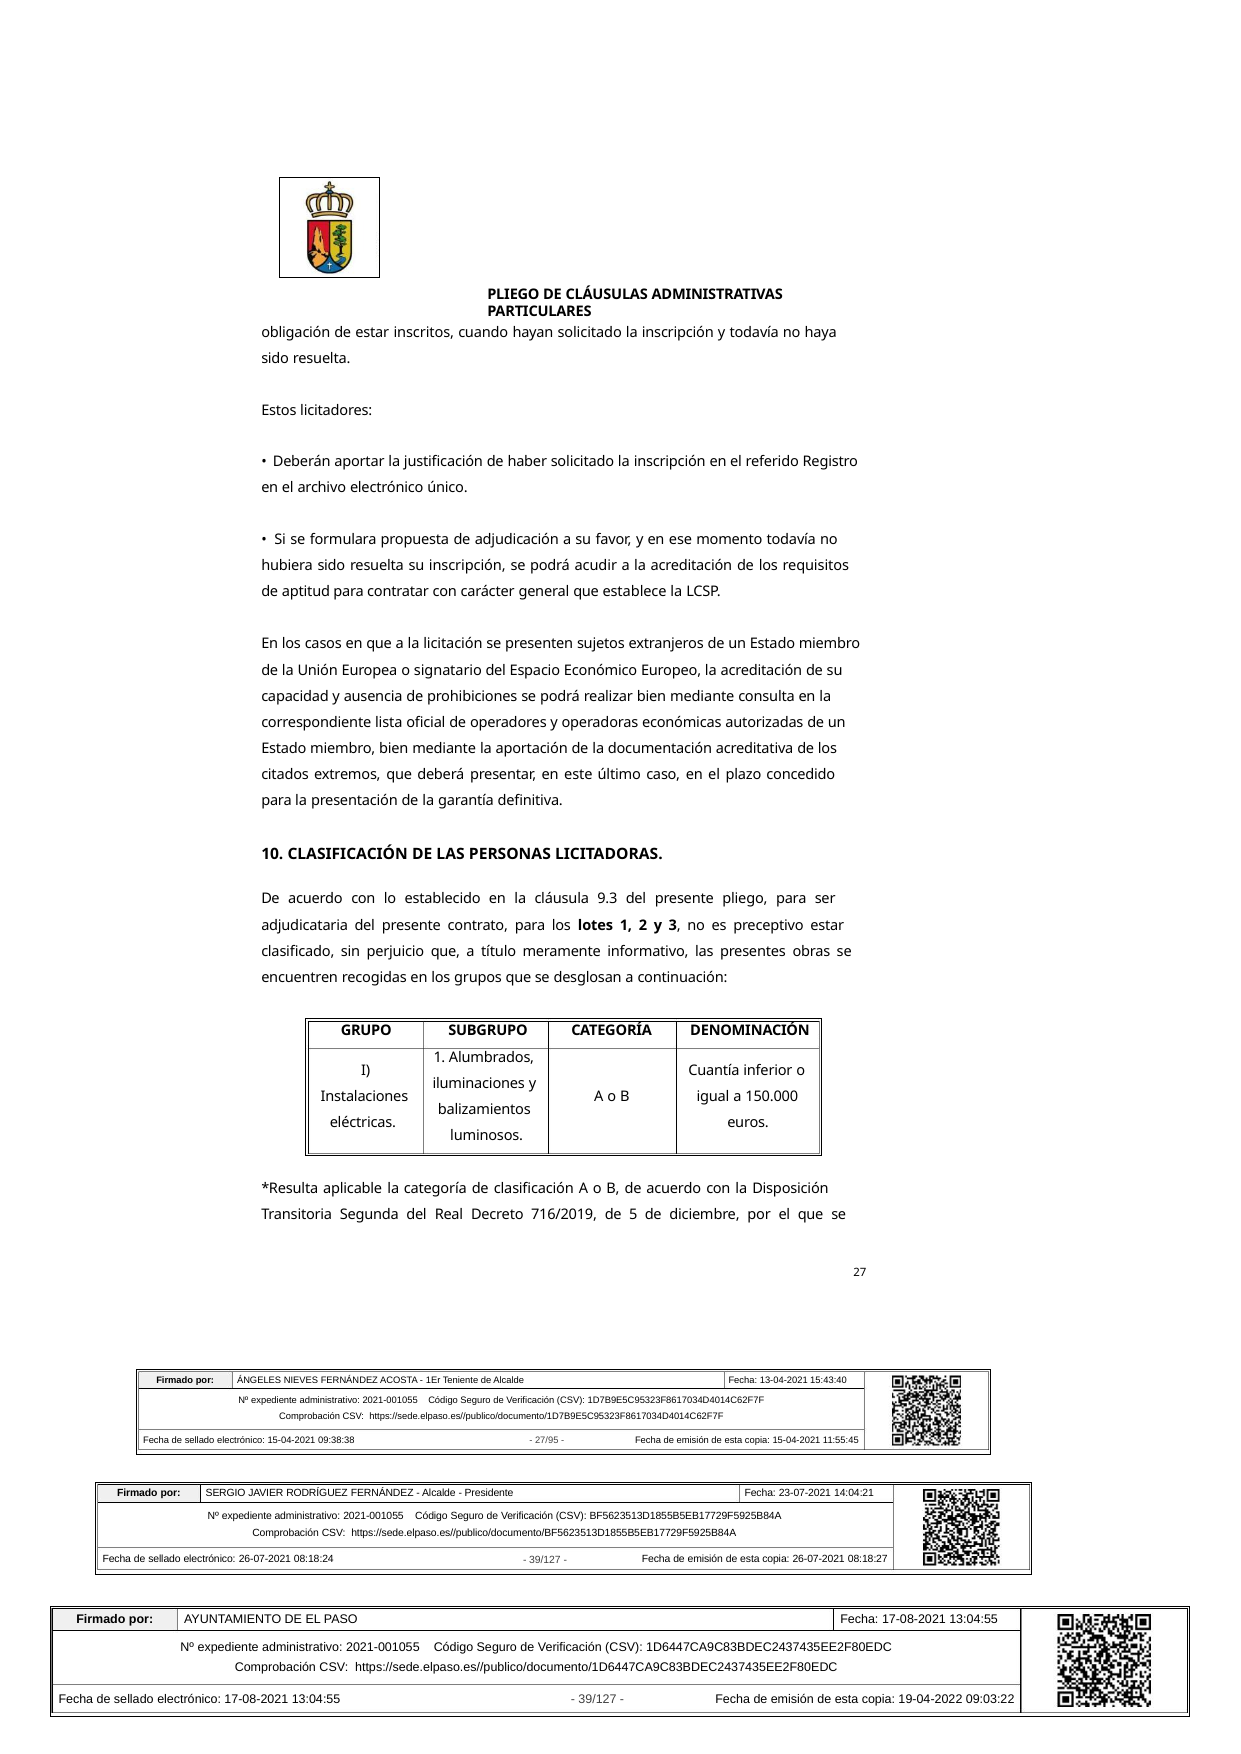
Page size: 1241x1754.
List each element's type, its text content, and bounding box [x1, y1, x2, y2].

text 27 [853, 1266, 883, 1279]
text • [261, 531, 274, 548]
text ÁNGELES NIEVES FERNÁNDEZ ACOSTA - 1Er Teniente de Alcalde [237, 1375, 552, 1385]
picture [280, 178, 379, 277]
text para la presentación de la garantía definitiva. [261, 792, 891, 809]
text 0. CLASIFICACIÓN DE LAS PERSONAS LICITADORAS. [270, 844, 677, 863]
text Firmado por: [156, 1375, 228, 1385]
text Fecha de sellado electrónico: 15-04-2021 09:38:38 [143, 1435, 379, 1445]
text Fecha de sellado electrónico: 26-07-2021 08:18:24 [102, 1553, 359, 1565]
text Estos licitadores: [261, 401, 394, 418]
text en el archivo electrónico único. [261, 479, 505, 496]
text igual a 150.000 [696, 1088, 829, 1105]
text luminosos. [450, 1127, 559, 1144]
text Fecha de emisión de esta copia: 26-07-2021 08:18:27 [642, 1553, 912, 1565]
text . Alumbrados, [441, 1049, 558, 1066]
text - 27/95 - [529, 1435, 578, 1446]
text De acuerdo con lo establecido en la cláusula 9.3 del presente pliego, para ser [261, 890, 890, 907]
text Comprobación CSV: https://sede.elpaso.es//publico/documento/1D6447CA9C83BDEC2437435EE2F80EDC [234, 1661, 918, 1674]
text encuentren recogidas en los grupos que se desglosan a continuación: [261, 969, 890, 986]
text Firmado por: [117, 1488, 196, 1499]
picture [96, 1483, 1031, 1574]
text hubiera sido resuelta su inscripción, se podrá acudir a la acreditación de los requisitos [261, 557, 890, 574]
text I) [361, 1062, 391, 1079]
text Cuantía inferior o [688, 1062, 829, 1079]
text • [261, 453, 273, 470]
text PLIEGO DE CLÁUSULAS ADMINISTRATIVAS PARTICULARES [487, 286, 890, 320]
text Fecha: 13-04-2021 15:43:40 [728, 1375, 864, 1385]
text iluminaciones y [432, 1075, 559, 1092]
text Comprobación CSV: https://sede.elpaso.es//publico/documento/1D7B9E5C95323F8617034D4014C62F7F [279, 1411, 788, 1421]
picture [306, 1019, 821, 1155]
text Fecha de emisión de esta copia: 15-04-2021 11:55:45 [635, 1435, 884, 1445]
text - 39/127 - [571, 1693, 643, 1707]
text eléctricas. [329, 1114, 431, 1131]
text Transitoria Segunda del Real Decreto 716/2019, de 5 de diciembre, por el que se [261, 1206, 891, 1223]
text Nº expediente administrativo: 2021-001055 Código Seguro de Verificación (CSV): BF5623513D1855B5EB17729F5925B84A [207, 1510, 807, 1522]
text Nº expediente administrativo: 2021-001055 Código Seguro de Verificación (CSV): 1D6447CA9C83BDEC2437435EE2F80EDC [180, 1640, 918, 1654]
picture [51, 1607, 1189, 1716]
text DENOMINACIÓN [690, 1022, 827, 1039]
text 1 [261, 844, 270, 863]
text Fecha: 17-08-2021 13:04:55 [840, 1612, 1021, 1626]
text balizamientos [438, 1101, 559, 1118]
text Deberán aportar la justificación de haber solicitado la inscripción en el referido Registro [273, 453, 890, 470]
text de aptitud para contratar con carácter general que establece la LCSP. [261, 583, 890, 600]
text Comprobación CSV: https://sede.elpaso.es//publico/documento/BF5623513D1855B5EB17729F5925B84A [252, 1527, 807, 1539]
text capacidad y ausencia de prohibiciones se podrá realizar bien mediante consulta en la [261, 688, 891, 704]
text En los casos en que a la licitación se presenten sujetos extranjeros de un Estado miembro [261, 635, 891, 652]
text sido resuelta. [261, 350, 890, 367]
text - 39/127 - [523, 1554, 582, 1565]
text 1 [433, 1049, 441, 1066]
text *Resulta aplicable la categoría de clasificación A o B, de acuerdo con la Disposición [261, 1180, 890, 1197]
text citados extremos, que deberá presentar, en este último caso, en el plazo concedido [261, 766, 891, 783]
text adjudicataria del presente contrato, para los lotes 1, 2 y 3, no es preceptivo estar [261, 916, 890, 933]
text Fecha de sellado electrónico: 17-08-2021 13:04:55 [58, 1692, 365, 1706]
text Fecha: 23-07-2021 14:04:21 [744, 1488, 893, 1499]
text GRUPO [341, 1022, 411, 1039]
text AYUNTAMIENTO DE EL PASO [184, 1612, 386, 1626]
picture [137, 1370, 990, 1454]
text euros. [727, 1114, 829, 1131]
text Estado miembro, bien mediante la aportación de la documentación acreditativa de los [261, 740, 891, 757]
text Fecha de emisión de esta copia: 19-04-2022 09:03:22 [715, 1692, 1039, 1706]
text SUBGRUPO [448, 1022, 544, 1039]
text Instalaciones [320, 1088, 431, 1105]
text correspondiente lista oficial de operadores y operadoras económicas autorizadas de un [261, 714, 891, 731]
text Firmado por: [76, 1612, 172, 1626]
text A o B [594, 1088, 651, 1105]
text Nº expediente administrativo: 2021-001055 Código Seguro de Verificación (CSV): 1D7B9E5C95323F8617034D4014C62F7F [238, 1396, 788, 1406]
text SERGIO JAVIER RODRÍGUEZ FERNÁNDEZ - Alcalde - Presidente [205, 1488, 540, 1499]
text CATEGORÍA [571, 1022, 674, 1039]
text de la Unión Europea o signatario del Espacio Económico Europeo, la acreditación de su [261, 661, 891, 678]
text Si se formulara propuesta de adjudicación a su favor, y en ese momento todavía no [274, 531, 890, 548]
text clasificado, sin perjuicio que, a título meramente informativo, las presentes obras se [261, 943, 890, 959]
text obligación de estar inscritos, cuando hayan solicitado la inscripción y todavía no haya [261, 324, 890, 341]
